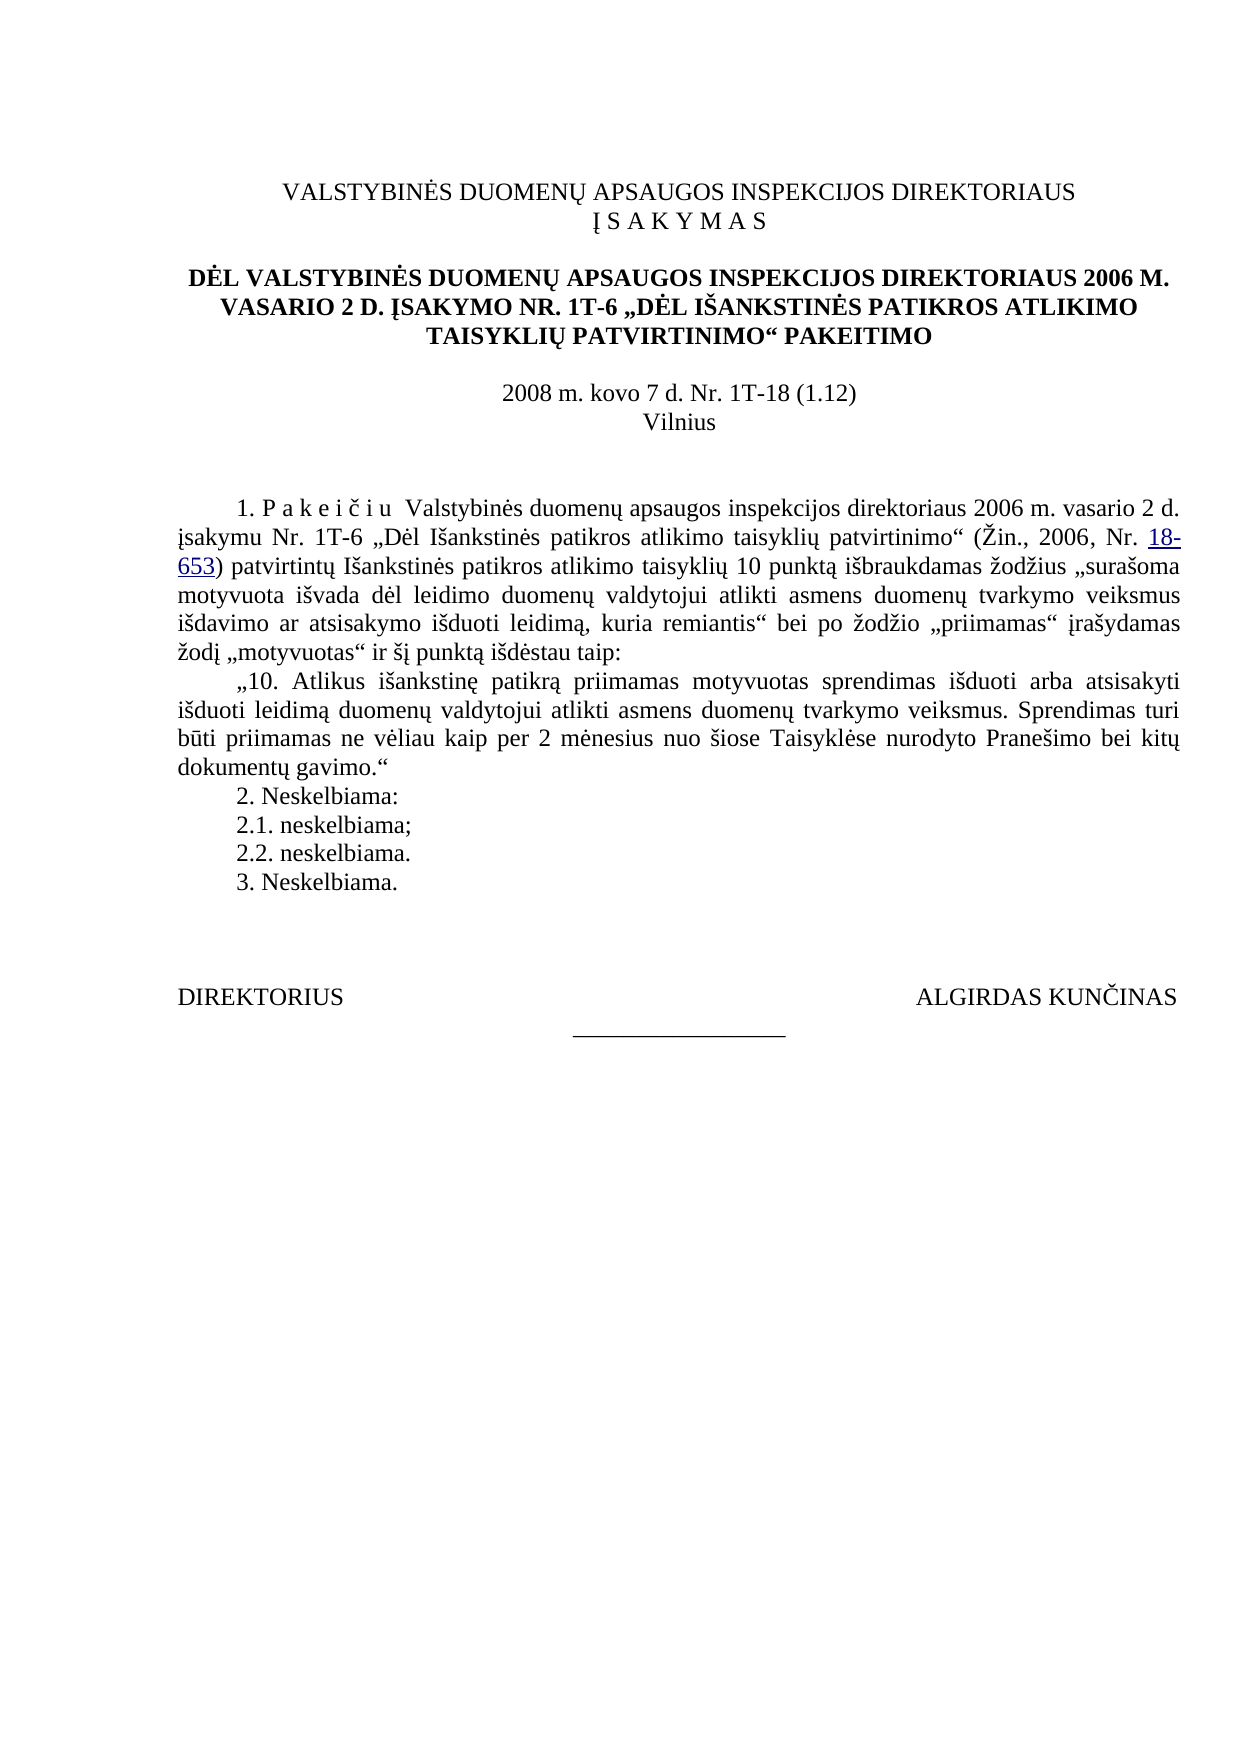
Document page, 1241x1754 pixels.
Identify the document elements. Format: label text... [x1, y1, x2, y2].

text DĖL VALSTYBINĖS DUOMENŲ APSAUGOS INSPEKCIJOS DIREKTORIAUS 2006 M. VASARIO 2 D. ĮSAKYMO NR. 1T-6 „DĖL IŠANKSTINĖS PATIKROS ATLIKIMO TAISYKLIŲ PATVIRTINIMO“ PAKEITIMO [177, 263, 1181, 350]
text 2.1. neskelbiama; [177, 810, 1181, 838]
text 3. Neskelbiama. [177, 867, 1181, 896]
text Vilnius [177, 407, 1181, 436]
text ĮSAKYMAS [177, 206, 1181, 235]
text DIREKTORIUS ALGIRDAS KUNČINAS [177, 982, 1181, 1011]
text „10. Atlikus išankstinę patikrą priimamas motyvuotas sprendimas išduoti arba atsisakyti išduoti leidimą duomenų valdytojui atlikti asmens duomenų tvarkymo veiksmus. Sprendimas turi būti priimamas ne vėliau kaip per 2 mėnesius nuo šiose Taisyklėse nurodyto Pranešimo bei kitų dokumentų gavimo.“ [177, 666, 1181, 781]
text 2. Neskelbiama: [177, 781, 1181, 810]
text 2008 m. kovo 7 d. Nr. 1T-18 (1.12) [177, 378, 1181, 407]
text 1. Pakeičiu Valstybinės duomenų apsaugos inspekcijos direktoriaus 2006 m. vasario 2 d. įsakymu Nr. 1T-6 „Dėl Išankstinės patikros atlikimo taisyklių patvirtinimo“ (Žin., 2006, Nr. 18-653) patvirtintų Išankstinės patikros atlikimo taisyklių 10 punktą išbraukdamas žodžius „surašoma motyvuota išvada dėl leidimo duomenų valdytojui atlikti asmens duomenų tvarkymo veiksmus išdavimo ar atsisakymo išduoti leidimą, kuria remiantis“ bei po žodžio „priimamas“ įrašydamas žodį „motyvuotas“ ir šį punktą išdėstau taip: [177, 493, 1181, 666]
text _________________ [177, 1011, 1181, 1040]
text 2.2. neskelbiama. [177, 838, 1181, 867]
text VALSTYBINĖS DUOMENŲ APSAUGOS INSPEKCIJOS DIREKTORIAUS [177, 177, 1181, 206]
